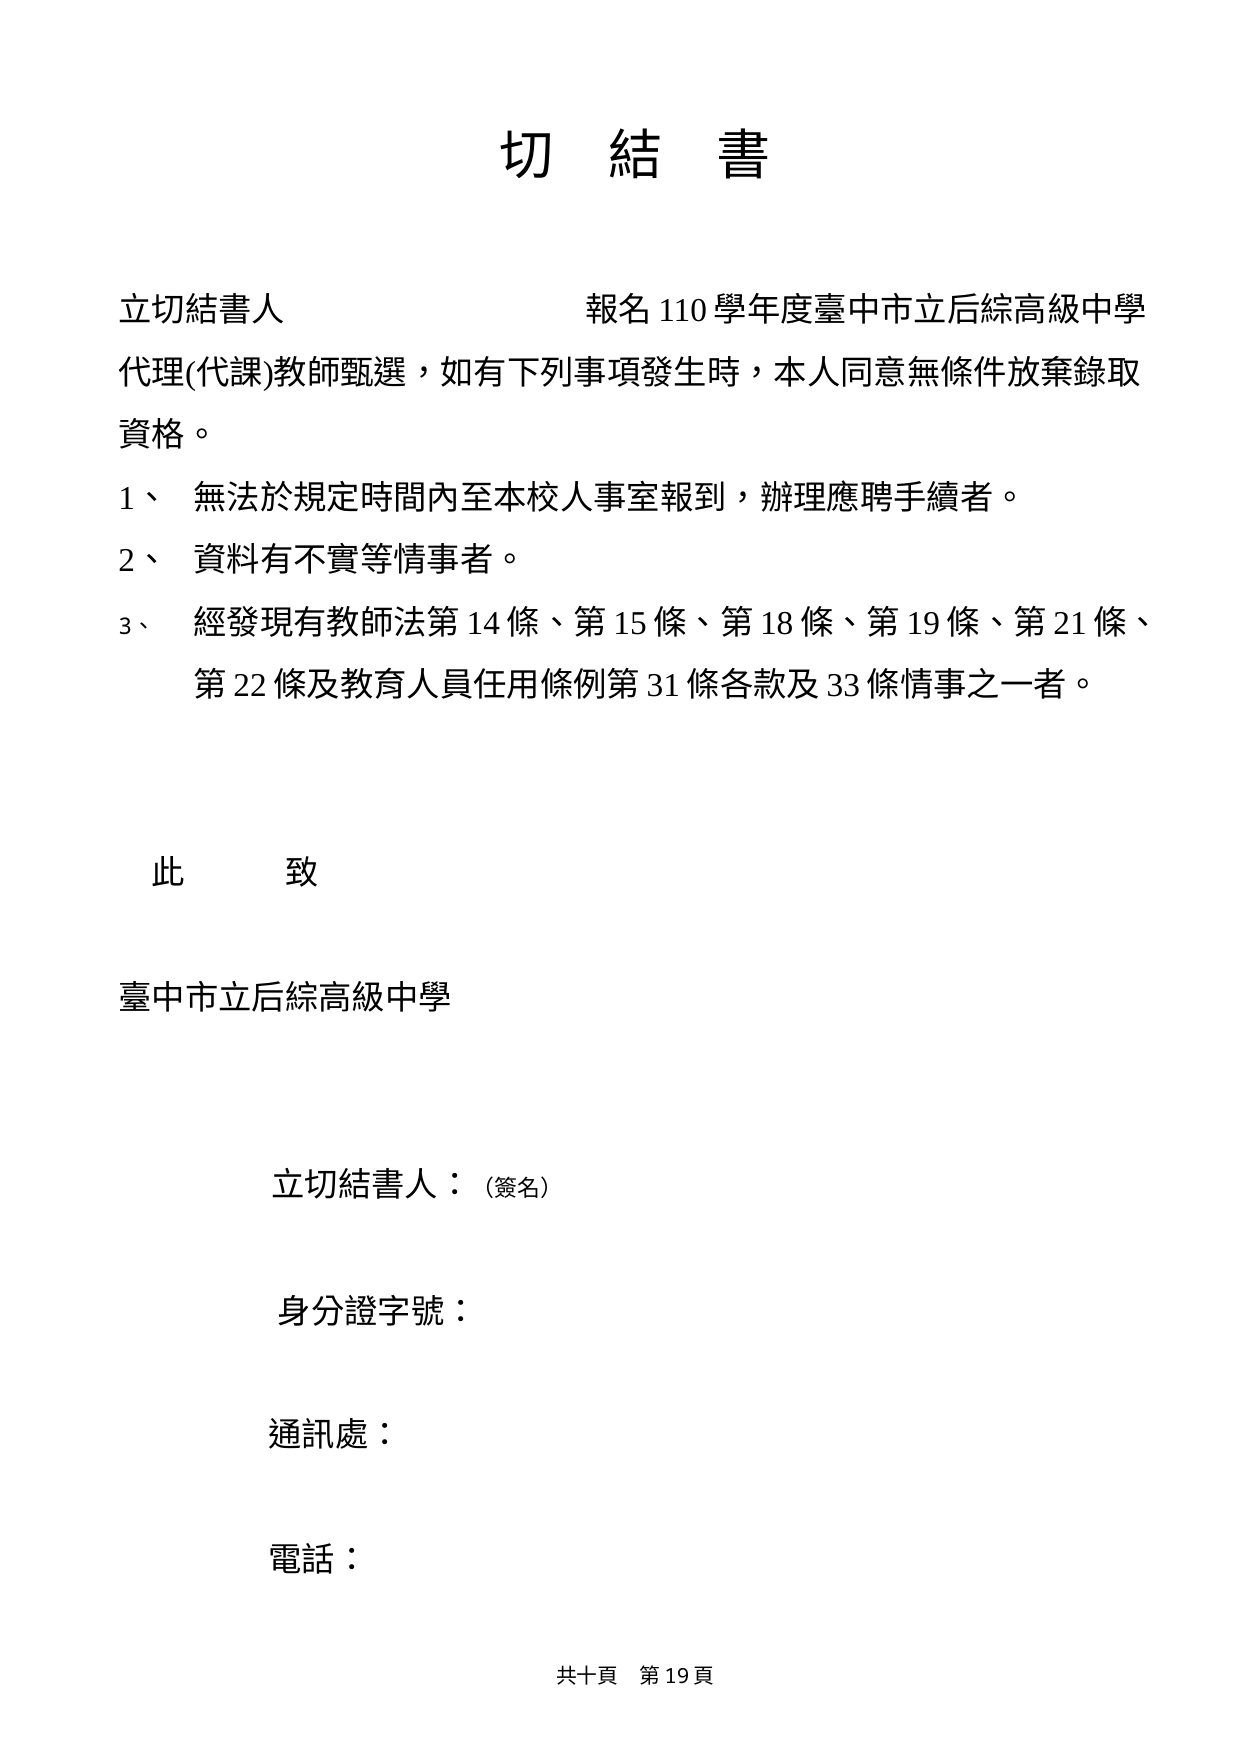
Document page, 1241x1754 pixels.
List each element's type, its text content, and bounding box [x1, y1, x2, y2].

list 經發現有教師法第14條、第15條、第18條、第19條、第21條、第22條及教育人員任用條例第31條各款及33條情事之一者。 [118, 578, 1152, 703]
text 電話： [118, 1516, 1152, 1578]
text 身分證字號： [118, 1266, 1152, 1328]
text 臺中市立后綜高級中學 [118, 953, 1152, 1016]
text 立切結書人：（簽名） [118, 1141, 1152, 1203]
list 無法於規定時間內至本校人事室報到，辦理應聘手續者。 [118, 453, 1152, 516]
text 立切結書人 報名110學年度臺中市立后綜高級中學代理(代課)教師甄選，如有下列事項發生時，本人同意無條件放棄錄取資格。 [118, 266, 1152, 453]
list 資料有不實等情事者。 [118, 516, 1152, 578]
text 通訊處： [118, 1391, 1152, 1453]
text 切 結 書 [118, 78, 1152, 203]
text 此 致 [118, 828, 1152, 891]
